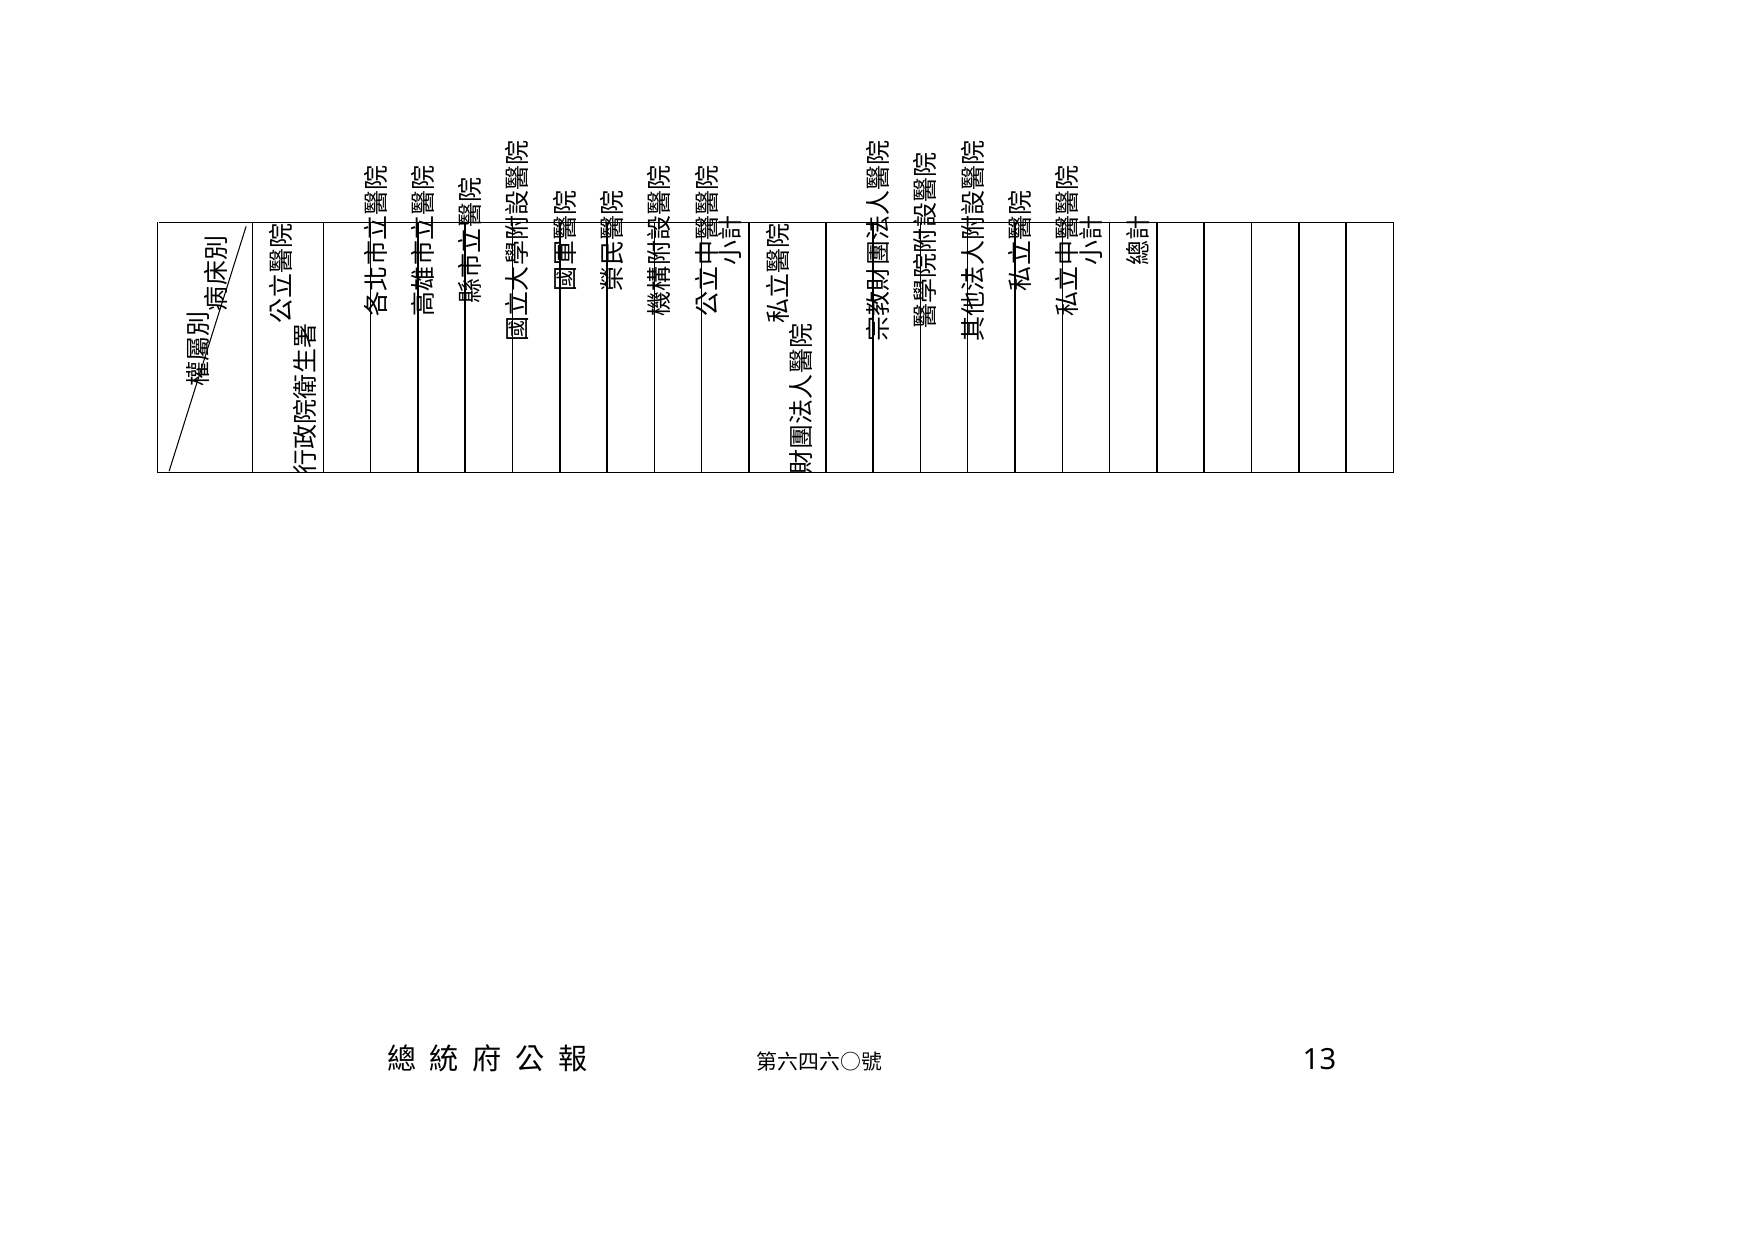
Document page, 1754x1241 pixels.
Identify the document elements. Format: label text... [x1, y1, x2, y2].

table_cell 小計 [702, 223, 748, 472]
table_cell 病床別 權屬別 [158, 223, 252, 472]
table_cell 其他法人附設醫院 [921, 223, 967, 472]
table_cell 國軍醫院 [513, 320, 525, 337]
table_cell 總計 [1110, 223, 1156, 472]
table_cell 小計 [1063, 223, 1109, 472]
table_cell [1300, 223, 1345, 472]
table_cell 國軍醫院 [513, 223, 559, 472]
table_cell [1205, 223, 1251, 472]
table_cell 榮民醫院 [561, 270, 573, 287]
table_cell 縣市立醫院 [419, 223, 464, 472]
table_header 門諾醫院只是不到500床的區域教學醫院，是宗教財團法人之一，是非營利的；是從教會捐出來的社會公益法人，現在應該是台灣社會捐出來的公益法人。 [1394, 222, 1533, 472]
table_cell [1158, 223, 1203, 472]
table_cell 機構附設醫院 [608, 223, 654, 472]
table_cell 宗教財團法人醫院 [827, 223, 872, 472]
table_cell 高雄市立醫院 [371, 223, 417, 472]
table_cell 公立醫院 行政院衛生署 [253, 223, 323, 472]
table_cell 榮民醫院 [561, 223, 606, 472]
table_cell 私立醫院 財團法人醫院 [750, 223, 825, 472]
table_cell [1347, 223, 1393, 472]
table_cell 國立大學附設醫院 [466, 223, 512, 472]
table_cell 私立醫院 [968, 223, 1014, 472]
table_cell 公立中醫醫院 [655, 223, 701, 472]
table_cell 醫學院附設醫院 [874, 223, 920, 472]
table_cell [1252, 223, 1298, 472]
table_cell 私立中醫醫院 [1016, 223, 1062, 472]
table_cell 各北市立醫院 [324, 223, 370, 472]
